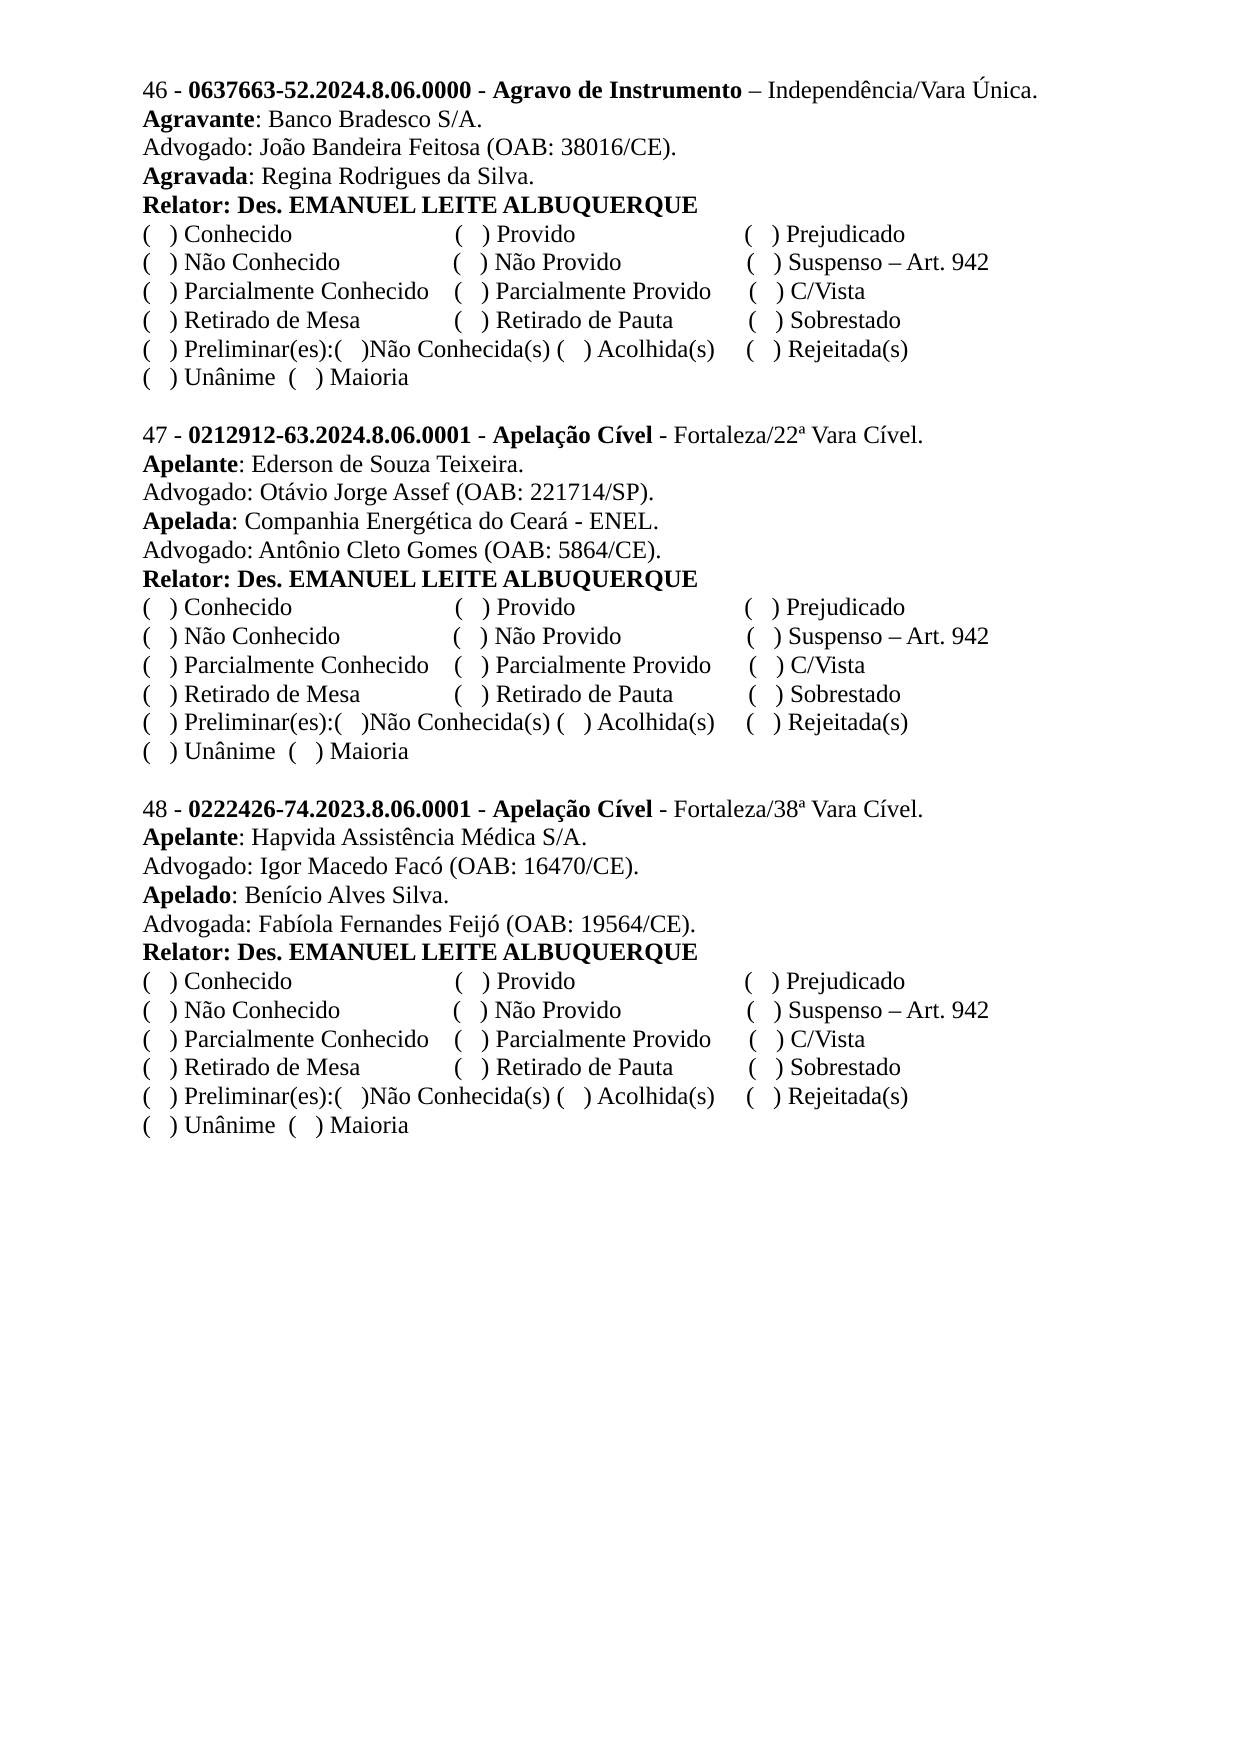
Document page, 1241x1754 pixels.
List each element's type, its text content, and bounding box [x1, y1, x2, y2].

text ( ) Não Conhecido ( ) Não Provido ( ) Suspenso – Art. 942 [142, 247, 1158, 276]
text ( ) Unânime ( ) Maioria [142, 362, 1158, 391]
text ( ) Retirado de Mesa ( ) Retirado de Pauta ( ) Sobrestado [142, 1052, 1158, 1081]
text Advogado: Otávio Jorge Assef (OAB: 221714/SP). [142, 477, 1141, 506]
text 48 - 0222426-74.2023.8.06.0001 - Apelação Cível - Fortaleza/38ª Vara Cível. [142, 794, 1141, 822]
text Advogado: Igor Macedo Facó (OAB: 16470/CE). [142, 851, 1141, 880]
text ( ) Preliminar(es):( )Não Conhecida(s) ( ) Acolhida(s) ( ) Rejeitada(s) [142, 707, 1158, 736]
text Relator: Des. EMANUEL LEITE ALBUQUERQUE [142, 190, 1141, 219]
text Advogada: Fabíola Fernandes Feijó (OAB: 19564/CE). [142, 909, 1141, 937]
text ( ) Preliminar(es):( )Não Conhecida(s) ( ) Acolhida(s) ( ) Rejeitada(s) [142, 334, 1158, 362]
text ( ) Unânime ( ) Maioria [142, 1110, 1158, 1139]
text ( ) Conhecido ( ) Provido ( ) Prejudicado [142, 592, 1141, 621]
text ( ) Unânime ( ) Maioria [142, 736, 1158, 765]
text 46 - 0637663-52.2024.8.06.0000 - Agravo de Instrumento – Independência/Vara Única. [142, 75, 1141, 104]
text ( ) Parcialmente Conhecido ( ) Parcialmente Provido ( ) C/Vista [142, 650, 1158, 679]
text ( ) Não Conhecido ( ) Não Provido ( ) Suspenso – Art. 942 [142, 995, 1158, 1024]
text Apelada: Companhia Energética do Ceará - ENEL. [142, 506, 1141, 535]
text Advogado: Antônio Cleto Gomes (OAB: 5864/CE). [142, 535, 1141, 564]
text 47 - 0212912-63.2024.8.06.0001 - Apelação Cível - Fortaleza/22ª Vara Cível. [142, 420, 1141, 449]
text Apelante: Ederson de Souza Teixeira. [142, 449, 1141, 477]
text ( ) Conhecido ( ) Provido ( ) Prejudicado [142, 966, 1141, 995]
text ( ) Retirado de Mesa ( ) Retirado de Pauta ( ) Sobrestado [142, 679, 1158, 707]
text ( ) Parcialmente Conhecido ( ) Parcialmente Provido ( ) C/Vista [142, 276, 1158, 305]
text Relator: Des. EMANUEL LEITE ALBUQUERQUE [142, 564, 1141, 592]
text ( ) Não Conhecido ( ) Não Provido ( ) Suspenso – Art. 942 [142, 621, 1158, 650]
text Advogado: João Bandeira Feitosa (OAB: 38016/CE). [142, 132, 1141, 161]
text Agravante: Banco Bradesco S/A. [142, 104, 1141, 132]
text Apelante: Hapvida Assistência Médica S/A. [142, 822, 1141, 851]
text ( ) Parcialmente Conhecido ( ) Parcialmente Provido ( ) C/Vista [142, 1024, 1158, 1052]
text Apelado: Benício Alves Silva. [142, 880, 1141, 909]
text ( ) Retirado de Mesa ( ) Retirado de Pauta ( ) Sobrestado [142, 305, 1158, 334]
text Relator: Des. EMANUEL LEITE ALBUQUERQUE [142, 937, 1141, 966]
text ( ) Conhecido ( ) Provido ( ) Prejudicado [142, 219, 1141, 247]
text Agravada: Regina Rodrigues da Silva. [142, 161, 1141, 190]
text ( ) Preliminar(es):( )Não Conhecida(s) ( ) Acolhida(s) ( ) Rejeitada(s) [142, 1081, 1158, 1110]
